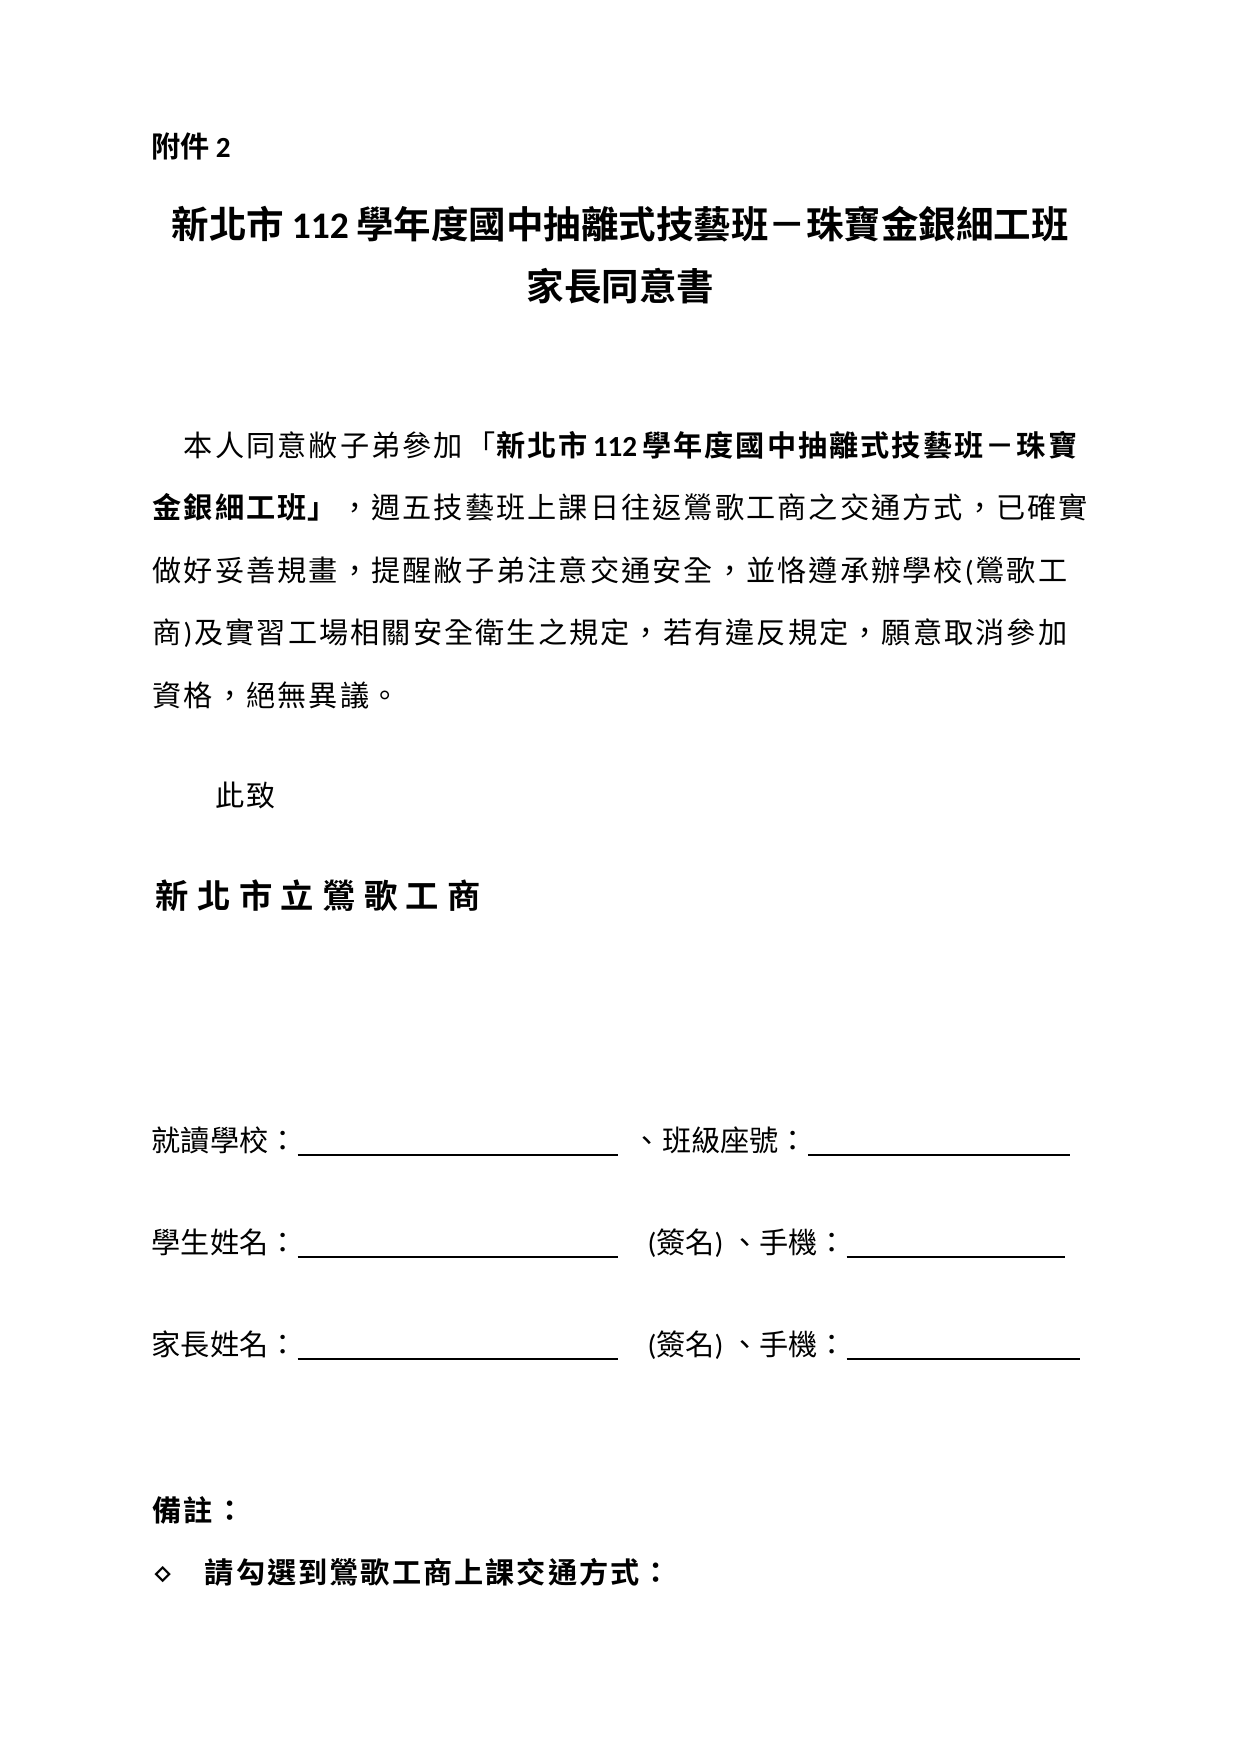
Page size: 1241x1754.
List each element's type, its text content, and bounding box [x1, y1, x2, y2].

text 備註： [151, 1467, 1103, 1529]
text 新北市112學年度國中抽離式技藝班－珠寶金銀細工班 [151, 202, 1089, 248]
text 家長姓名： (簽名) 、手機： [151, 1319, 1089, 1364]
text 新北市立鶯歌工商 [151, 852, 1089, 914]
text 就讀學校： 、班級座號： [151, 1114, 1089, 1160]
text 附件2 [151, 127, 1089, 164]
text 此致 [151, 752, 1089, 814]
text 本人同意敝子弟參加「新北市112學年度國中抽離式技藝班－珠寶金銀細工班」，週五技藝班上課日往返鶯歌工商之交通方式，已確實做好妥善規畫，提醒敝子弟注意交通安全，並恪遵承辦學校(鶯歌工商)及實習工場相關安全衛生之規定，若有違反規定，願意取消參加資格，絕無異議。 [151, 402, 1089, 714]
text 家長同意書 [151, 267, 1089, 308]
text 學生姓名： (簽名) 、手機： [151, 1217, 1089, 1262]
list 請勾選到鶯歌工商上課交通方式： [151, 1529, 1074, 1592]
